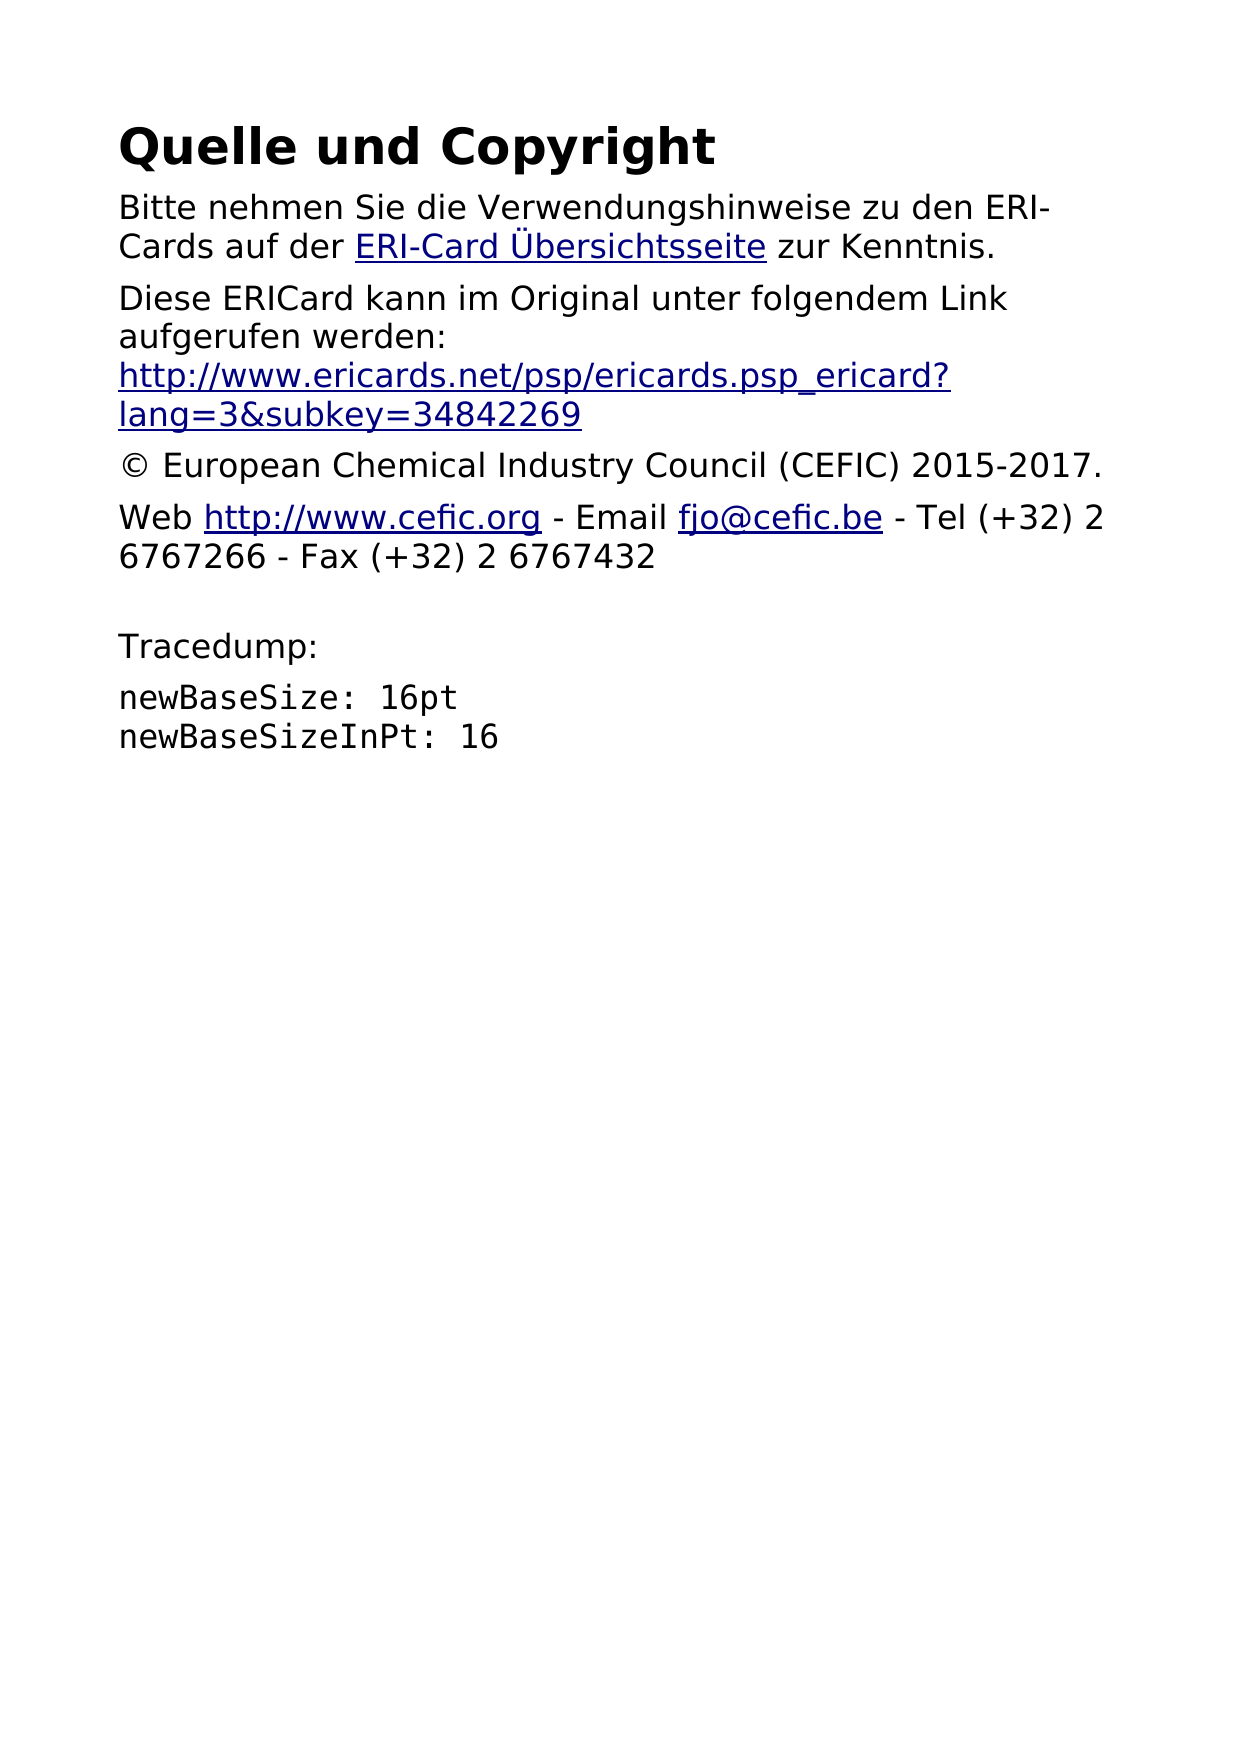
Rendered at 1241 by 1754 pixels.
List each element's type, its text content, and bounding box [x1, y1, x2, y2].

subtitle Quelle und Copyright [118, 118, 1122, 176]
text Diese ERICard kann im Original unter folgendem Link aufgerufen werden: http://www.ericards.net/psp/ericards.psp_ericard?lang=3&subkey=34842269 [118, 279, 1122, 434]
text Tracedump: [118, 588, 1122, 666]
text newBaseSize: 16pt newBaseSizeInPt: 16 [118, 679, 1122, 756]
text © European Chemical Industry Council (CEFIC) 2015-2017. [118, 447, 1122, 486]
text Web http://www.cefic.org - Email fjo@cefic.be - Tel (+32) 2 6767266 - Fax (+32) 2 6767432 [118, 498, 1122, 576]
text Bitte nehmen Sie die Verwendungshinweise zu den ERI-Cards auf der ERI-Card Übersichtsseite zur Kenntnis. [118, 189, 1122, 267]
